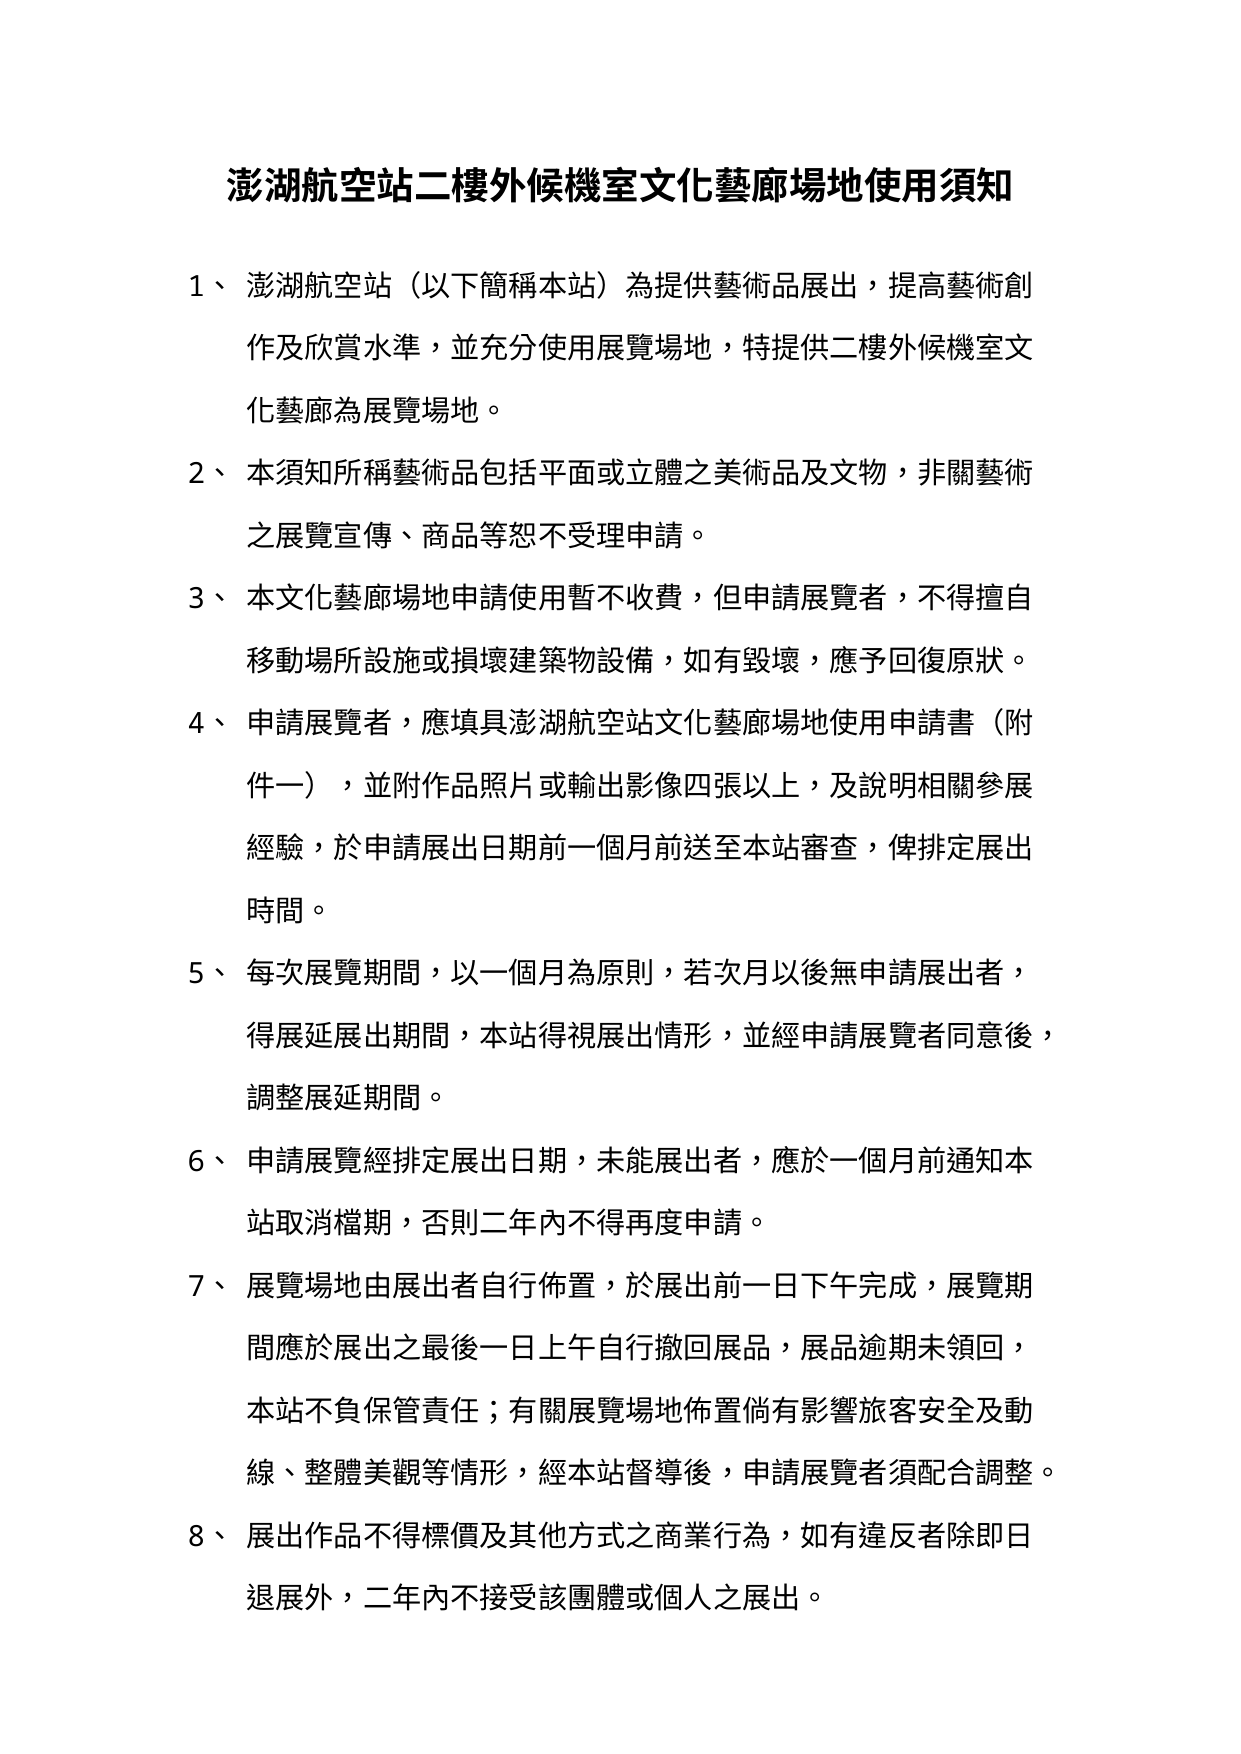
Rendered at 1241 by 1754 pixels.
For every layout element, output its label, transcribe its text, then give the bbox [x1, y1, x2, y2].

list 申請展覽經排定展出日期，未能展出者，應於一個月前通知本站取消檔期，否則二年內不得再度申請。 [187, 1117, 1053, 1242]
list 本須知所稱藝術品包括平面或立體之美術品及文物，非關藝術之展覽宣傳、商品等恕不受理申請。 [187, 429, 1053, 554]
list 澎湖航空站（以下簡稱本站）為提供藝術品展出，提高藝術創作及欣賞水準，並充分使用展覽場地，特提供二樓外候機室文化藝廊為展覽場地。 [187, 242, 1053, 429]
list 展覽場地由展出者自行佈置，於展出前一日下午完成，展覽期間應於展出之最後一日上午自行撤回展品，展品逾期未領回，本站不負保管責任；有關展覽場地佈置倘有影響旅客安全及動線、整體美觀等情形，經本站督導後，申請展覽者須配合調整。 [187, 1242, 1053, 1492]
list 本文化藝廊場地申請使用暫不收費，但申請展覽者，不得擅自移動場所設施或損壞建築物設備，如有毀壞，應予回復原狀。 [187, 554, 1053, 679]
list 展出作品不得標價及其他方式之商業行為，如有違反者除即日退展外，二年內不接受該團體或個人之展出。 [187, 1492, 1053, 1617]
text 澎湖航空站二樓外候機室文化藝廊場地使用須知 [187, 142, 1053, 204]
list 申請展覽者，應填具澎湖航空站文化藝廊場地使用申請書（附件一），並附作品照片或輸出影像四張以上，及說明相關參展經驗，於申請展出日期前一個月前送至本站審查，俾排定展出時間。 [187, 679, 1053, 929]
list 每次展覽期間，以一個月為原則，若次月以後無申請展出者，得展延展出期間，本站得視展出情形，並經申請展覽者同意後，調整展延期間。 [187, 929, 1053, 1117]
